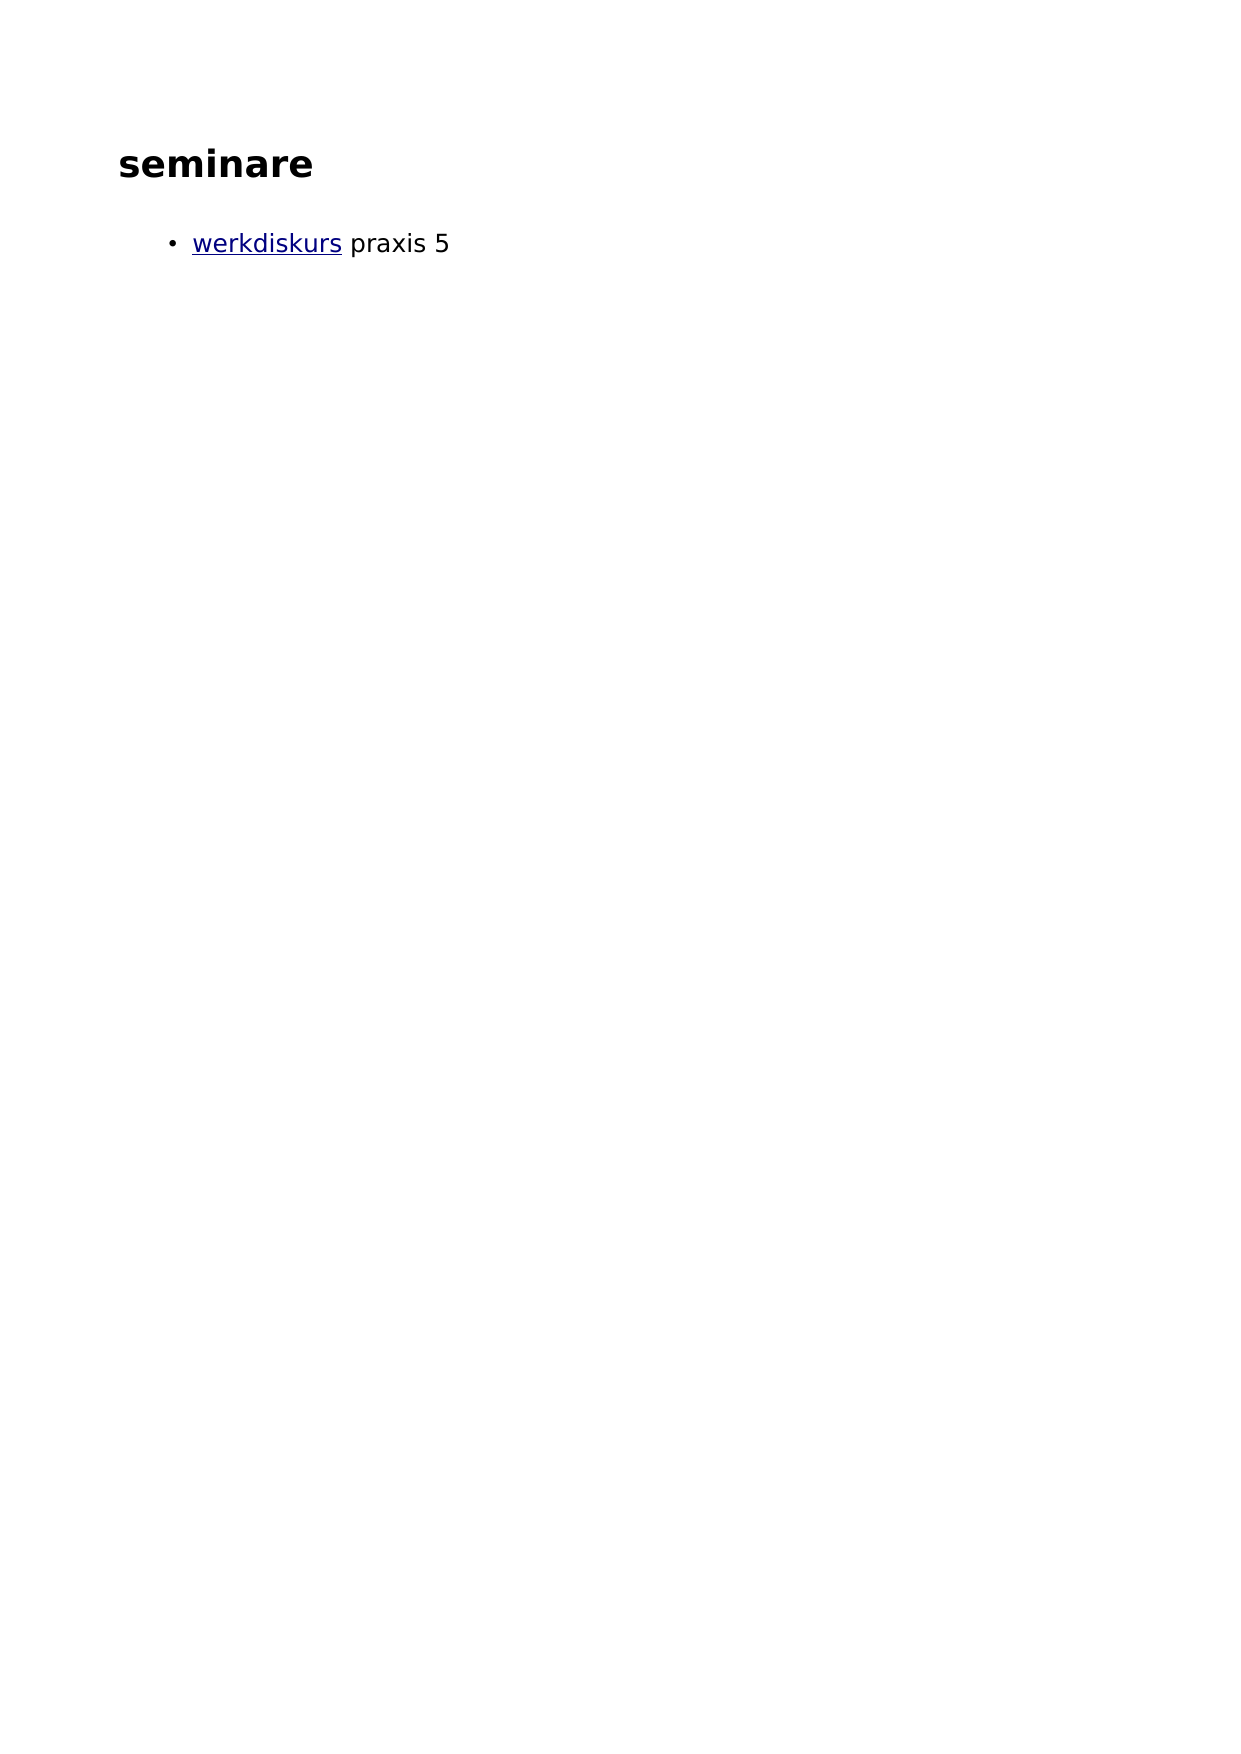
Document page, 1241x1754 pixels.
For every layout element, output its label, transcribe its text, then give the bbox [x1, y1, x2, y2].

subtitle seminare [118, 143, 1122, 187]
list werkdiskurs praxis 5 [177, 229, 1122, 258]
